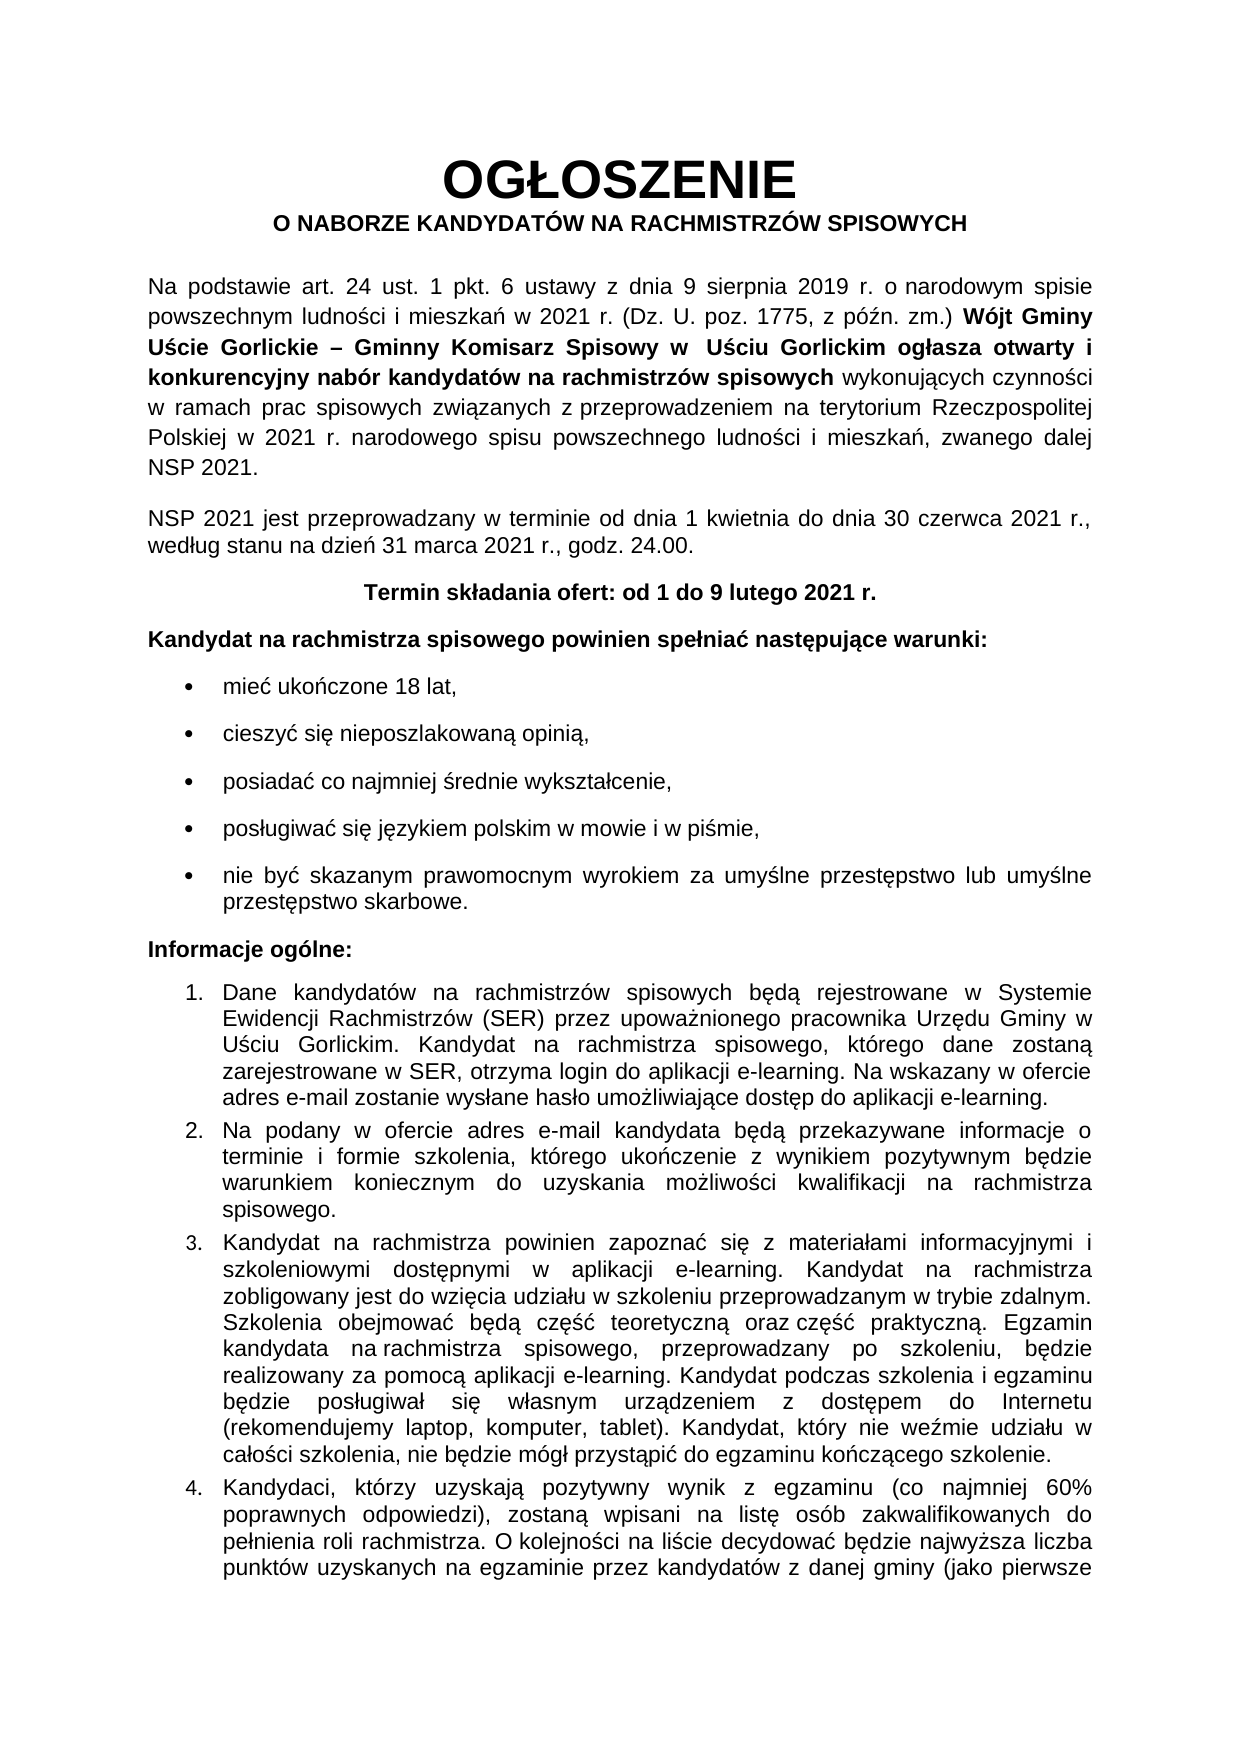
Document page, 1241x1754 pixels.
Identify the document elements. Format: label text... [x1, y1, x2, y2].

text Informacje ogólne: [148, 936, 1093, 962]
text Kandydat na rachmistrza spisowego powinien spełniać następujące warunki: [148, 626, 1093, 652]
list posiadać co najmniej średnie wykształcenie, [185, 768, 1093, 794]
list Kandydat na rachmistrza powinien zapoznać się z materiałami informacyjnymi i szkoleniowymi dostępnymi w aplikacji e-learning. Kandydat na rachmistrza zobligowany jest do wzięcia udziału w szkoleniu przeprowadzanym w trybie zdalnym. Szkolenia obejmować będą część teoretyczną oraz część praktyczną. Egzamin kandydata na rachmistrza spisowego, przeprowadzany po szkoleniu, będzie realizowany za pomocą aplikacji e-learning. Kandydat podczas szkolenia i egzaminu będzie posługiwał się własnym urządzeniem z dostępem do Internetu (rekomendujemy laptop, komputer, tablet). Kandydat, który nie weźmie udziału w całości szkolenia, nie będzie mógł przystąpić do egzaminu kończącego szkolenie. [185, 1228, 1093, 1467]
list mieć ukończone 18 lat, [185, 673, 1093, 699]
list Dane kandydatów na rachmistrzów spisowych będą rejestrowane w Systemie Ewidencji Rachmistrzów (SER) przez upoważnionego pracownika Urzędu Gminy w Uściu Gorlickim. Kandydat na rachmistrza spisowego, którego dane zostaną zarejestrowane w SER, otrzyma login do aplikacji e-learning. Na wskazany w ofercie adres e-mail zostanie wysłane hasło umożliwiające dostęp do aplikacji e-learning. [185, 978, 1093, 1110]
list posługiwać się językiem polskim w mowie i w piśmie, [185, 815, 1093, 841]
list nie być skazanym prawomocnym wyrokiem za umyślne przestępstwo lub umyślne przestępstwo skarbowe. [185, 862, 1093, 915]
text OGŁOSZENIE [148, 148, 1093, 210]
text NSP 2021 jest przeprowadzany w terminie od dnia 1 kwietnia do dnia 30 czerwca 2021 r., według stanu na dzień 31 marca 2021 r., godz. 24.00. [148, 505, 1093, 558]
list cieszyć się nieposzlakowaną opinią, [185, 720, 1093, 747]
list Na podany w ofercie adres e-mail kandydata będą przekazywane informacje o terminie i formie szkolenia, którego ukończenie z wynikiem pozytywnym będzie warunkiem koniecznym do uzyskania możliwości kwalifikacji na rachmistrza spisowego. [185, 1117, 1093, 1222]
text O NABORZE KANDYDATÓW NA RACHMISTRZÓW SPISOWYCH [148, 210, 1093, 236]
list Kandydaci, którzy uzyskają pozytywny wynik z egzaminu (co najmniej 60% poprawnych odpowiedzi), zostaną wpisani na listę osób zakwalifikowanych do pełnienia roli rachmistrza. O kolejności na liście decydować będzie najwyższa liczba punktów uzyskanych na egzaminie przez kandydatów z danej gminy (jako pierwsze [185, 1473, 1093, 1580]
text Termin składania ofert: od 1 do 9 lutego 2021 r. [148, 579, 1093, 605]
text Na podstawie art. 24 ust. 1 pkt. 6 ustawy z dnia 9 sierpnia 2019 r. o narodowym spisie powszechnym ludności i mieszkań w 2021 r. (Dz. U. poz. 1775, z późn. zm.) Wójt Gminy Uście Gorlickie – Gminny Komisarz Spisowy w Uściu Gorlickim ogłasza otwarty i konkurencyjny nabór kandydatów na rachmistrzów spisowych wykonujących czynności w ramach prac spisowych związanych z przeprowadzeniem na terytorium Rzeczpospolitej Polskiej w 2021 r. narodowego spisu powszechnego ludności i mieszkań, zwanego dalej NSP 2021. [148, 273, 1093, 481]
